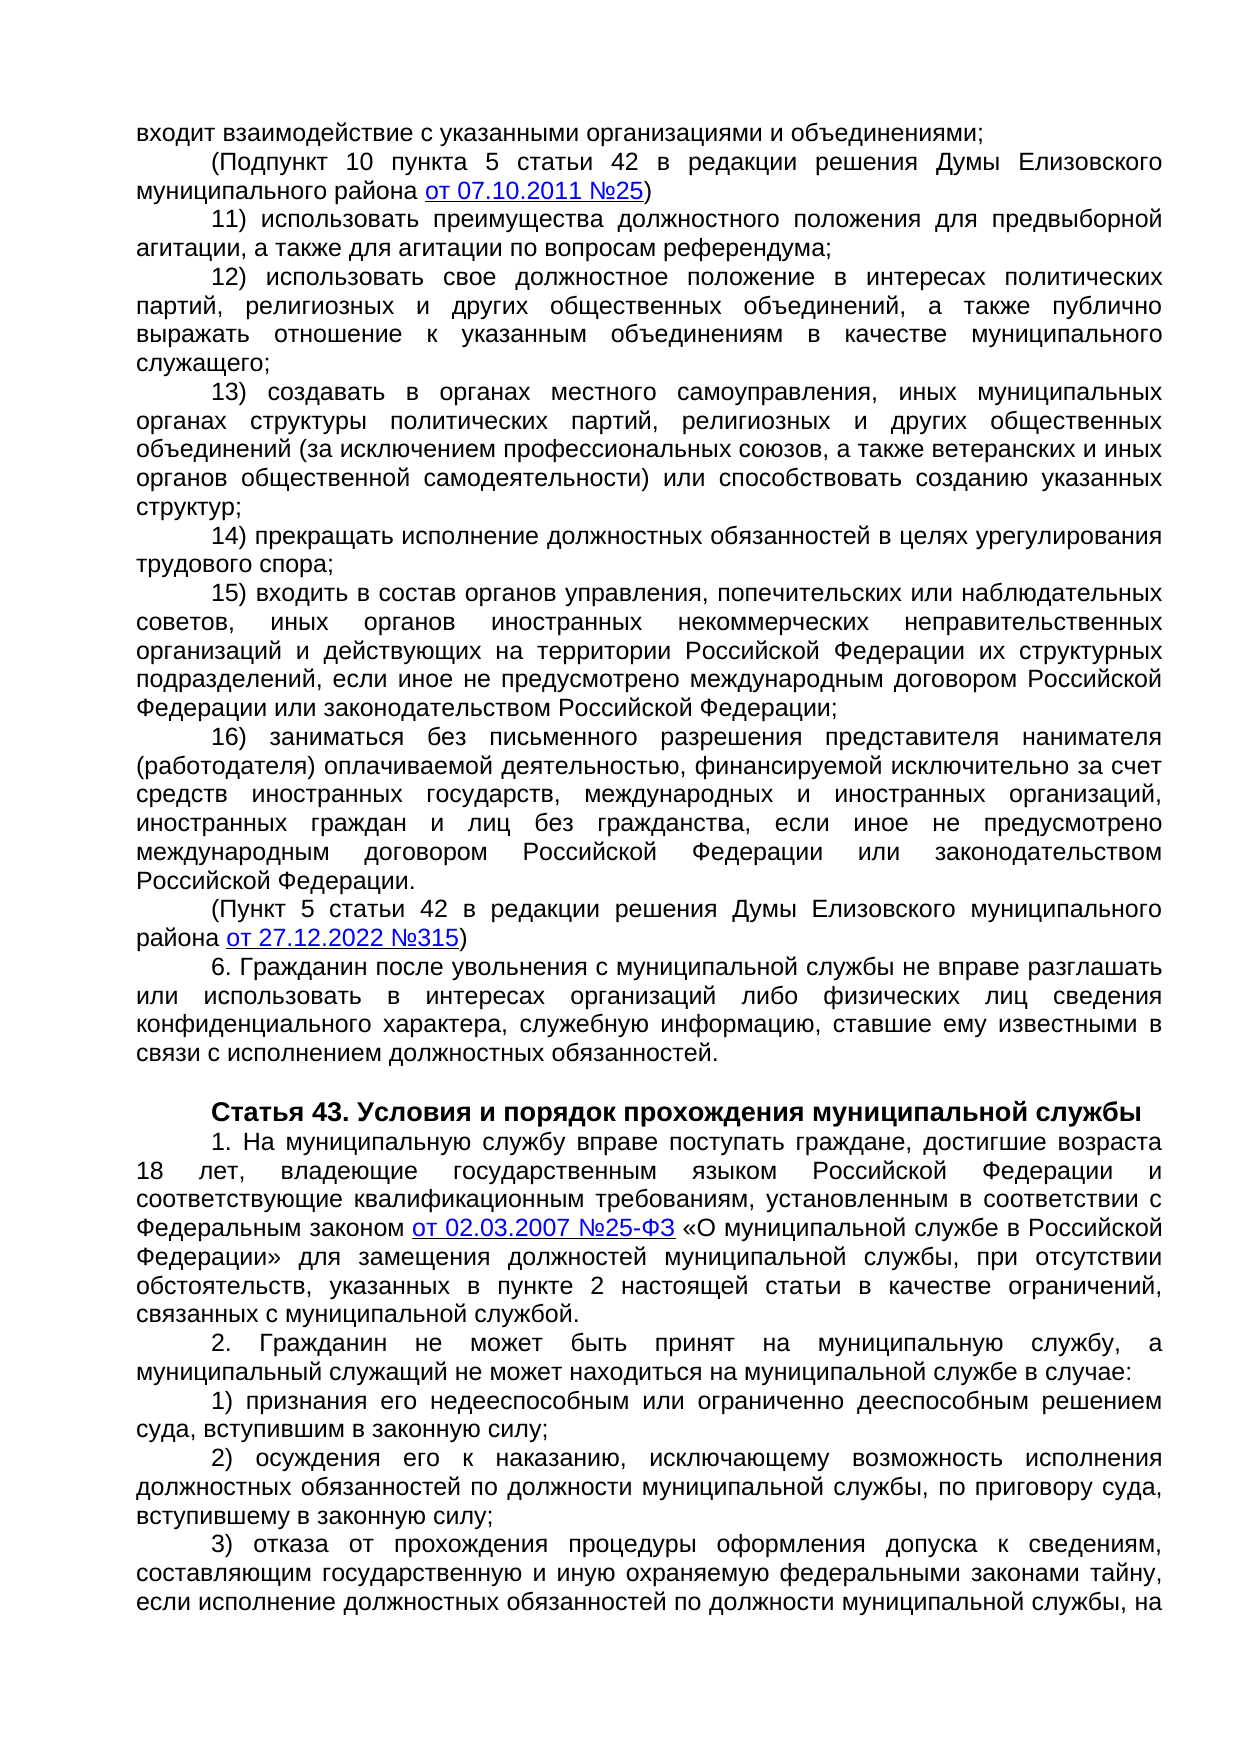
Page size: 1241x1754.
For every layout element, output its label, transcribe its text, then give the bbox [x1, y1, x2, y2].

text входит взаимодействие с указанными организациями и объединениями; [136, 118, 1163, 147]
text 15) входить в состав органов управления, попечительских или наблюдательных советов, иных органов иностранных некоммерческих неправительственных организаций и действующих на территории Российской Федерации их структурных подразделений, если иное не предусмотрено международным договором Российской Федерации или законодательством Российской Федерации; [136, 578, 1163, 722]
text 1. На муниципальную службу вправе поступать граждане, достигшие возраста 18 лет, владеющие государственным языком Российской Федерации и соответствующие квалификационным требованиям, установленным в соответствии с Федеральным законом от 02.03.2007 №25-ФЗ «О муниципальной службе в Российской Федерации» для замещения должностей муниципальной службы, при отсутствии обстоятельств, указанных в пункте 2 настоящей статьи в качестве ограничений, связанных с муниципальной службой. [136, 1127, 1163, 1328]
text 6. Гражданин после увольнения с муниципальной службы не вправе разглашать или использовать в интересах организаций либо физических лиц сведения конфиденциального характера, служебную информацию, ставшие ему известными в связи с исполнением должностных обязанностей. [136, 952, 1163, 1067]
text 2) осуждения его к наказанию, исключающему возможность исполнения должностных обязанностей по должности муниципальной службы, по приговору суда, вступившему в законную силу; [136, 1443, 1163, 1529]
text 14) прекращать исполнение должностных обязанностей в целях урегулирования трудового спора; [136, 521, 1163, 578]
text 16) заниматься без письменного разрешения представителя нанимателя (работодателя) оплачиваемой деятельностью, финансируемой исключительно за счет средств иностранных государств, международных и иностранных организаций, иностранных граждан и лиц без гражданства, если иное не предусмотрено международным договором Российской Федерации или законодательством Российской Федерации. [136, 722, 1163, 894]
text Статья 43. Условия и порядок прохождения муниципальной службы [136, 1096, 1163, 1127]
text 13) создавать в органах местного самоуправления, иных муниципальных органах структуры политических партий, религиозных и других общественных объединений (за исключением профессиональных союзов, а также ветеранских и иных органов общественной самодеятельности) или способствовать созданию указанных структур; [136, 377, 1163, 521]
text 3) отказа от прохождения процедуры оформления допуска к сведениям, составляющим государственную и иную охраняемую федеральными законами тайну, если исполнение должностных обязанностей по должности муниципальной службы, на [136, 1529, 1163, 1616]
text 12) использовать свое должностное положение в интересах политических партий, религиозных и других общественных объединений, а также публично выражать отношение к указанным объединениям в качестве муниципального служащего; [136, 262, 1163, 377]
text (Подпункт 10 пункта 5 статьи 42 в редакции решения Думы Елизовского муниципального района от 07.10.2011 №25) [136, 147, 1163, 204]
text 11) использовать преимущества должностного положения для предвыборной агитации, а также для агитации по вопросам референдума; [136, 204, 1163, 262]
text 1) признания его недееспособным или ограниченно дееспособным решением суда, вступившим в законную силу; [136, 1386, 1163, 1443]
text 2. Гражданин не может быть принят на муниципальную службу, а муниципальный служащий не может находиться на муниципальной службе в случае: [136, 1328, 1163, 1386]
text (Пункт 5 статьи 42 в редакции решения Думы Елизовского муниципального района от 27.12.2022 №315) [136, 894, 1163, 952]
